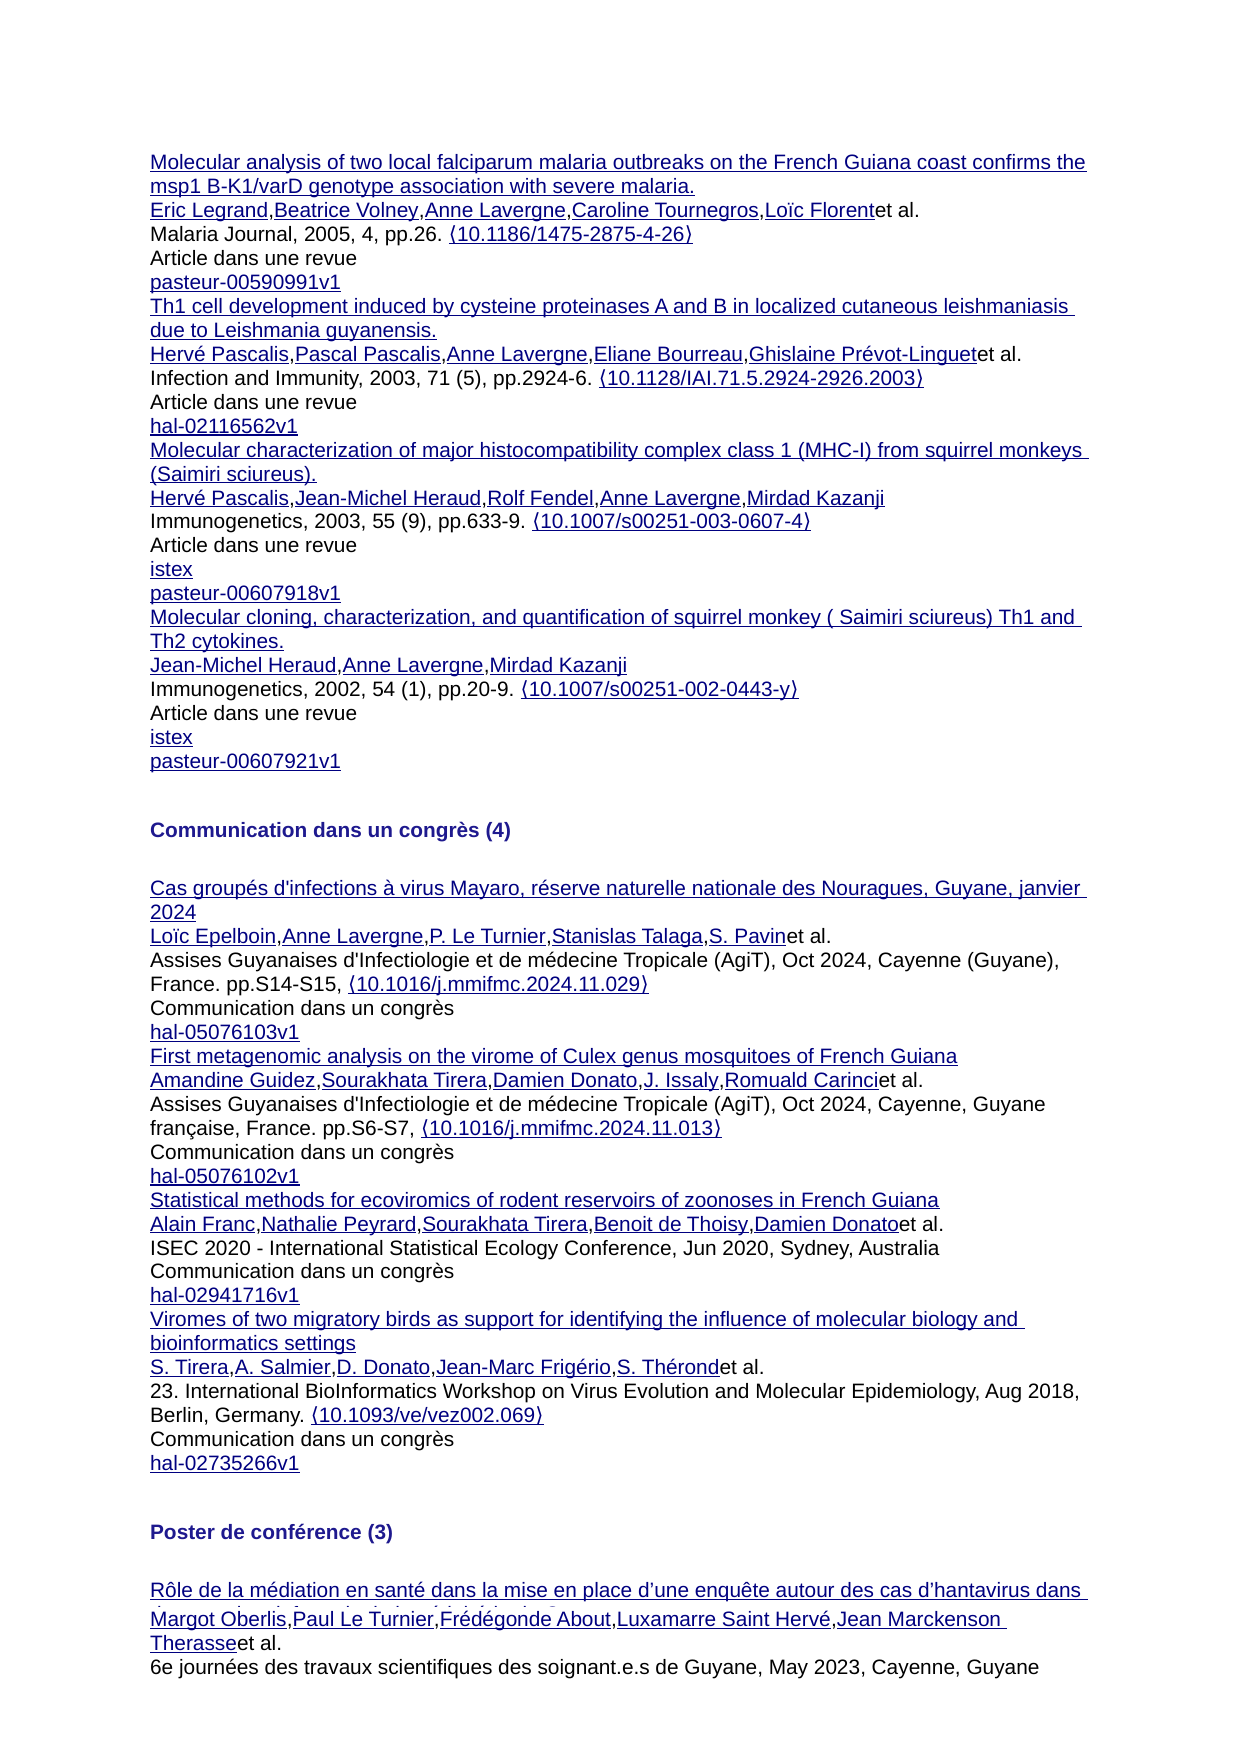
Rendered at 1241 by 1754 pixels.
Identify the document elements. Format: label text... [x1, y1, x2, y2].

table_header Cas groupés d'infections à virus Mayaro, réserve naturelle nationale des Nouragues, Guyane, janvier 2024 Loïc Epelboin,Anne Lavergne,P. Le Turnier,Stanislas Talaga,S. Pavinet al. Assises Guyanaises d'Infectiologie et de médecine Tropicale (AgiT), Oct 2024, Cayenne (Guyane), France. pp.S14-S15, ⟨10.1016/j.mmifmc.2024.11.029⟩ Communication dans un congrès hal-05076103v1 [150, 876, 1090, 1044]
table_cell Statistical methods for ecoviromics of rodent reservoirs of zoonoses in French Guiana Alain Franc,Nathalie Peyrard,Sourakhata Tirera,Benoit de Thoisy,Damien Donatoet al. ISEC 2020 - International Statistical Ecology Conference, Jun 2020, Sydney, Australia Communication dans un congrès hal-02941716v1 [150, 1188, 1090, 1307]
table_cell Th1 cell development induced by cysteine proteinases A and B in localized cutaneous leishmaniasis due to Leishmania guyanensis. Hervé Pascalis,Pascal Pascalis,Anne Lavergne,Eliane Bourreau,Ghislaine Prévot-Linguetet al. Infection and Immunity, 2003, 71 (5), pp.2924-6. ⟨10.1128/IAI.71.5.2924-2926.2003⟩ Article dans une revue hal-02116562v1 [150, 294, 1090, 437]
table_cell Molecular cloning, characterization, and quantification of squirrel monkey ( Saimiri sciureus) Th1 and Th2 cytokines. Jean-Michel Heraud,Anne Lavergne,Mirdad Kazanji Immunogenetics, 2002, 54 (1), pp.20-9. ⟨10.1007/s00251-002-0443-y⟩ Article dans une revue istex pasteur-00607921v1 [150, 605, 1090, 773]
subtitle Communication dans un congrès (4) [150, 818, 1090, 842]
table_cell First metagenomic analysis on the virome of Culex genus mosquitoes of French Guiana Amandine Guidez,Sourakhata Tirera,Damien Donato,J. Issaly,Romuald Carinciet al. Assises Guyanaises d'Infectiologie et de médecine Tropicale (AgiT), Oct 2024, Cayenne, Guyane française, France. pp.S6-S7, ⟨10.1016/j.mmifmc.2024.11.013⟩ Communication dans un congrès hal-05076102v1 [150, 1044, 1090, 1187]
subtitle Poster de conférence (3) [150, 1520, 1090, 1544]
table_cell Molecular analysis of two local falciparum malaria outbreaks on the French Guiana coast confirms the msp1 B-K1/varD genotype association with severe malaria. Eric Legrand,Beatrice Volney,Anne Lavergne,Caroline Tournegros,Loïc Florentet al. Malaria Journal, 2005, 4, pp.26. ⟨10.1186/1475-2875-4-26⟩ Article dans une revue pasteur-00590991v1 [150, 150, 1090, 294]
table_cell Molecular characterization of major histocompatibility complex class 1 (MHC-I) from squirrel monkeys (Saimiri sciureus). Hervé Pascalis,Jean-Michel Heraud,Rolf Fendel,Anne Lavergne,Mirdad Kazanji Immunogenetics, 2003, 55 (9), pp.633-9. ⟨10.1007/s00251-003-0607-4⟩ Article dans une revue istex pasteur-00607918v1 [150, 438, 1090, 605]
table_header Rôle de la médiation en santé dans la mise en place d’une enquête autour des cas d’hantavirus dans des quartiers informels de la périphérie de Cayenne Margot Oberlis,Paul Le Turnier,Frédégonde About,Luxamarre Saint Hervé,Jean Marckenson Therasseet al. 6e journées des travaux scientifiques des soignant.e.s de Guyane, May 2023, Cayenne, Guyane française Poster de conférence hal-04613113v1 [150, 1578, 1090, 1679]
table_cell Viromes of two migratory birds as support for identifying the influence of molecular biology and bioinformatics settings S. Tirera,A. Salmier,D. Donato,Jean-Marc Frigério,S. Thérondet al. 23. International BioInformatics Workshop on Virus Evolution and Molecular Epidemiology, Aug 2018, Berlin, Germany. ⟨10.1093/ve/vez002.069⟩ Communication dans un congrès hal-02735266v1 [150, 1307, 1090, 1475]
